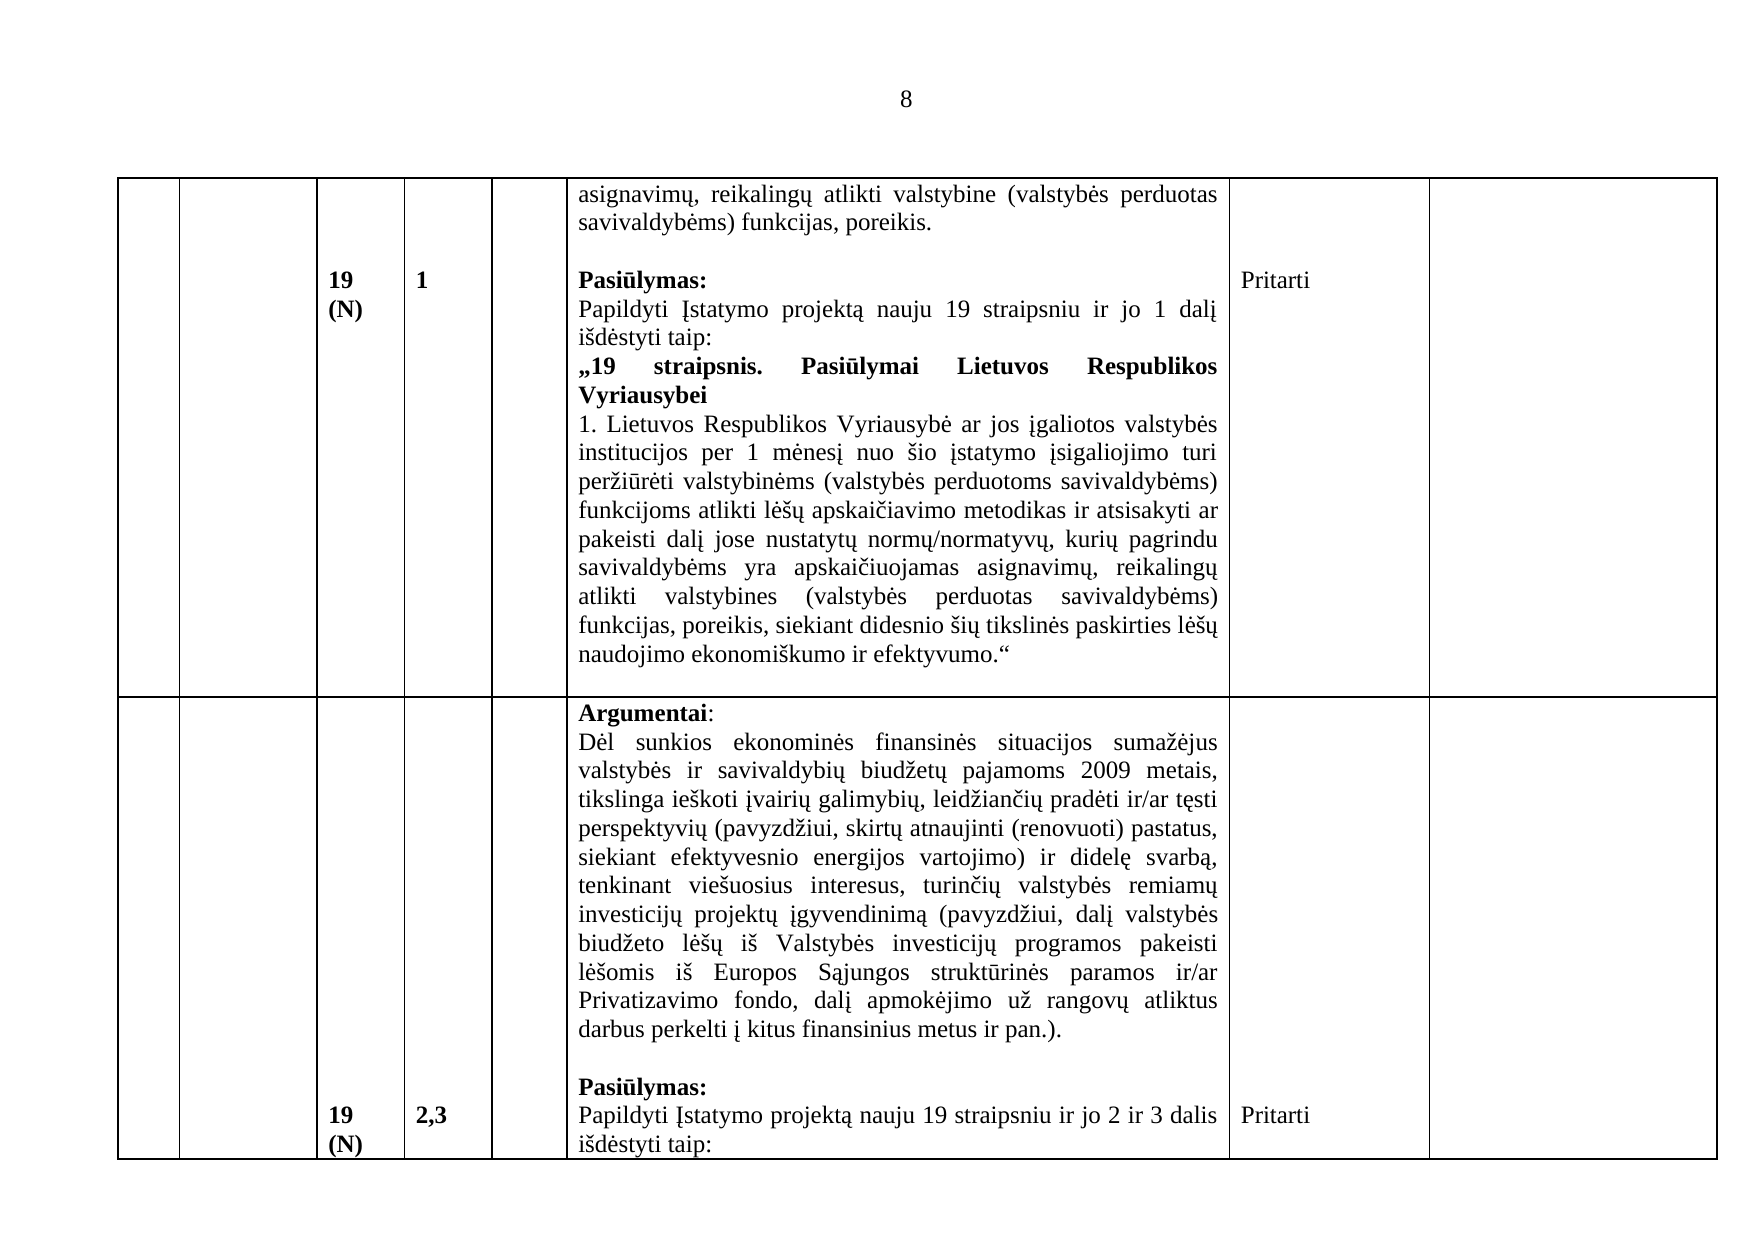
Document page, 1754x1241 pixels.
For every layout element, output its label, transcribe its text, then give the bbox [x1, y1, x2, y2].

table_cell Pritarti [1230, 179, 1429, 696]
table_cell 19 (N) [318, 179, 404, 696]
table_cell [1430, 179, 1716, 696]
table_cell [119, 698, 179, 1158]
table_cell 1 [405, 179, 491, 696]
table_cell [1430, 698, 1716, 1158]
table_cell [119, 179, 179, 696]
table_cell Argumentai: Dėl sunkios ekonominės finansinės situacijos sumažėjus valstybės ir savivaldybių biudžetų pajamoms 2009 metais, tikslinga ieškoti įvairių galimybių, leidžiančių pradėti ir/ar tęsti perspektyvių (pavyzdžiui, skirtų atnaujinti (renovuoti) pastatus, siekiant efektyvesnio energijos vartojimo) ir didelę svarbą, tenkinant viešuosius interesus, turinčių valstybės remiamų investicijų projektų įgyvendinimą (pavyzdžiui, dalį valstybės biudžeto lėšų iš Valstybės investicijų programos pakeisti lėšomis iš Europos Sąjungos struktūrinės paramos ir/ar Privatizavimo fondo, dalį apmokėjimo už rangovų atliktus darbus perkelti į kitus finansinius metus ir pan.). Pasiūlymas: Papildyti Įstatymo projektą nauju 19 straipsniu ir jo 2 ir 3 dalis išdėstyti taip: [568, 698, 1229, 1158]
table_cell [493, 179, 566, 696]
table_cell 2,3 [405, 698, 491, 1158]
table_cell [493, 698, 566, 1158]
table_cell [180, 698, 316, 1158]
table_cell asignavimų, reikalingų atlikti valstybine (valstybės perduotas savivaldybėms) funkcijas, poreikis. Pasiūlymas: Papildyti Įstatymo projektą nauju 19 straipsniu ir jo 1 dalį išdėstyti taip: „19 straipsnis. Pasiūlymai Lietuvos Respublikos Vyriausybei 1. Lietuvos Respublikos Vyriausybė ar jos įgaliotos valstybės institucijos per 1 mėnesį nuo šio įstatymo įsigaliojimo turi peržiūrėti valstybinėms (valstybės perduotoms savivaldybėms) funkcijoms atlikti lėšų apskaičiavimo metodikas ir atsisakyti ar pakeisti dalį jose nustatytų normų/normatyvų, kurių pagrindu savivaldybėms yra apskaičiuojamas asignavimų, reikalingų atlikti valstybines (valstybės perduotas savivaldybėms) funkcijas, poreikis, siekiant didesnio šių tikslinės paskirties lėšų naudojimo ekonomiškumo ir efektyvumo.“ [568, 179, 1229, 696]
table_cell 19 (N) [318, 698, 404, 1158]
table_cell [180, 179, 316, 696]
table_cell Pritarti [1230, 698, 1429, 1158]
